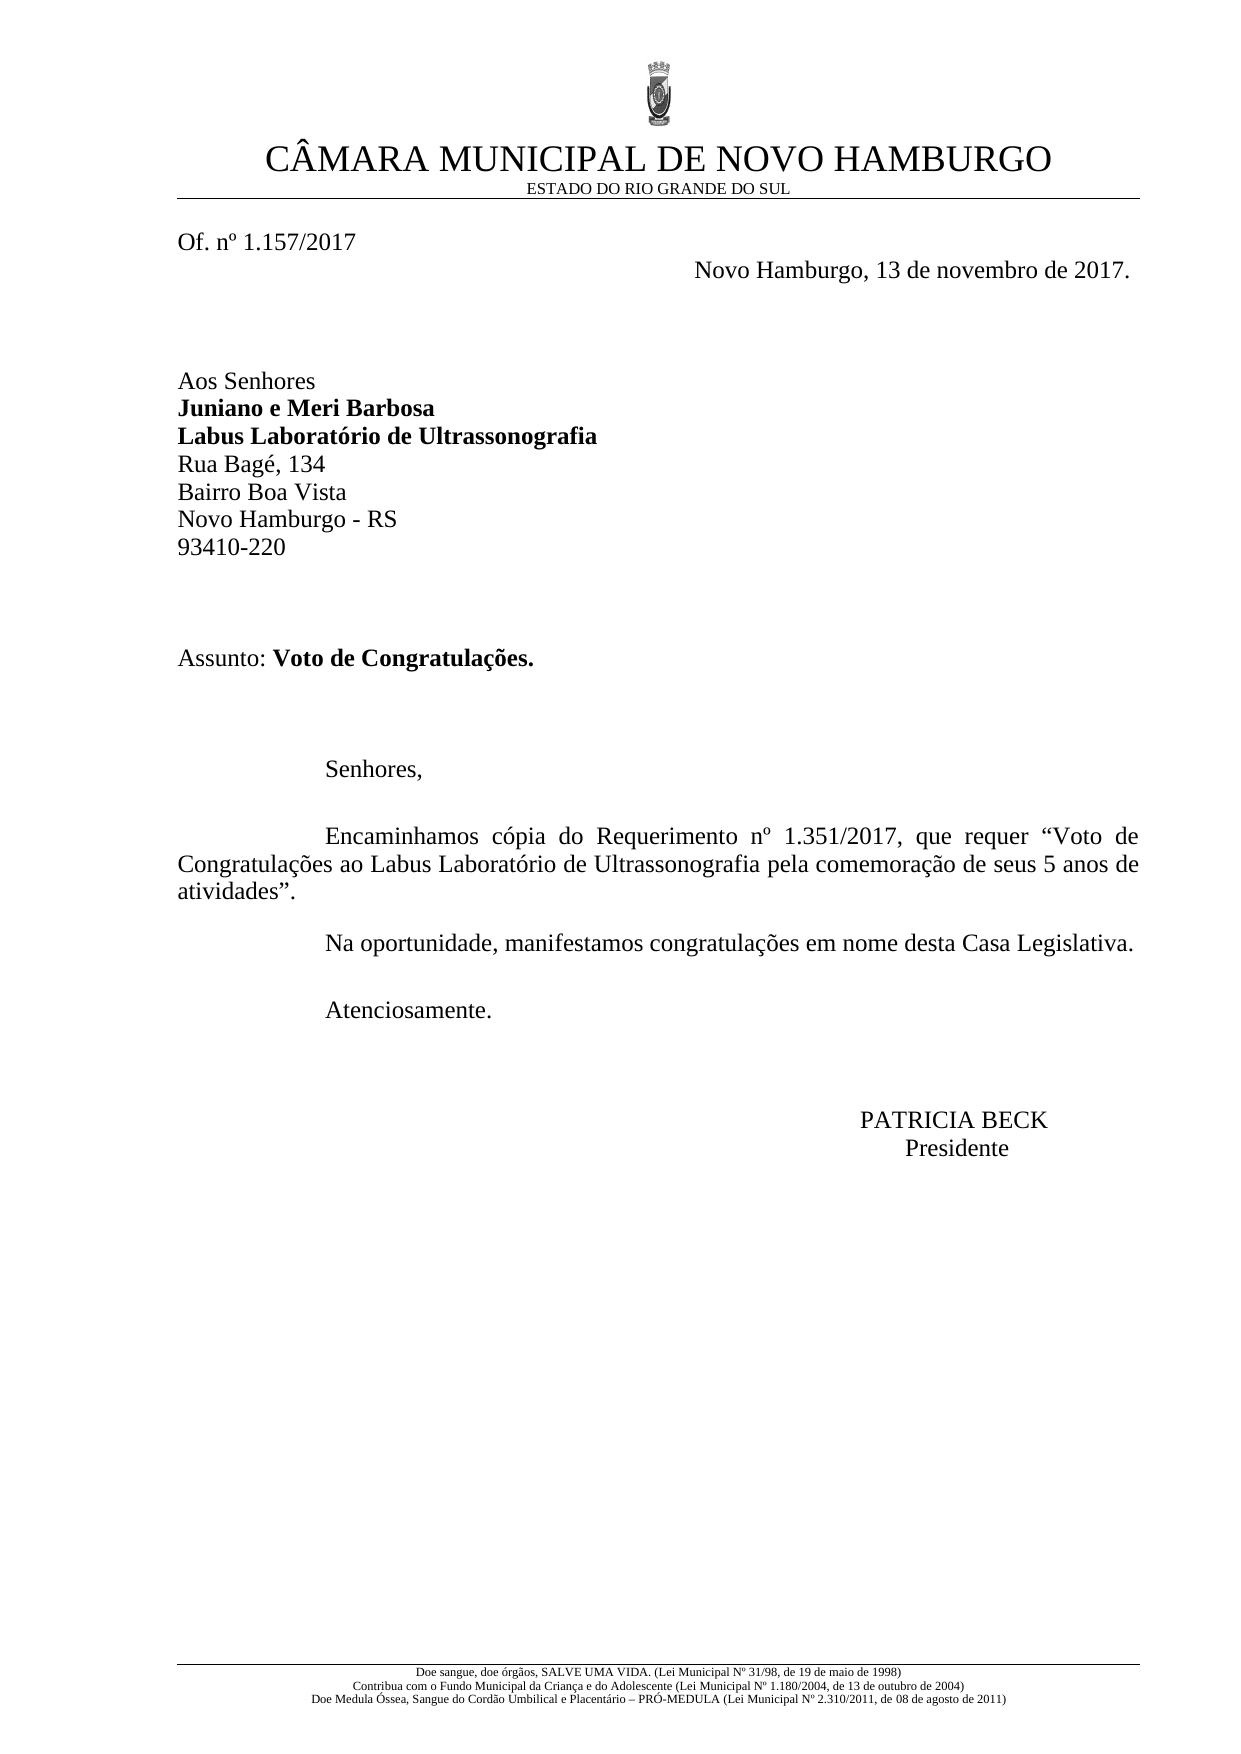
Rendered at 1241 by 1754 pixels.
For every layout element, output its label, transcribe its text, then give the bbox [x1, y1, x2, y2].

text Na oportunidade, manifestamos congratulações em nome desta Casa Legislativa. [177, 929, 1140, 956]
text Juniano e Meri Barbosa [177, 394, 1140, 422]
text Novo Hamburgo - RS [177, 505, 1140, 533]
text Atenciosamente. [177, 996, 1140, 1023]
text Assunto: Voto de Congratulações. [177, 644, 1140, 672]
text Encaminhamos cópia do Requerimento nº 1.351/2017, que requer “Voto de Congratulações ao Labus Laboratório de Ultrassonografia pela comemoração de seus 5 anos de atividades”. [177, 822, 1140, 905]
text PATRICIA BECK [177, 1107, 1140, 1134]
text Rua Bagé, 134 [177, 450, 1140, 478]
text Bairro Boa Vista [177, 478, 1140, 505]
text Presidente [177, 1134, 1140, 1162]
text Novo Hamburgo, 13 de novembro de 2017. [177, 256, 1140, 284]
text 93410-220 [177, 533, 1140, 561]
text Aos Senhores [177, 367, 1140, 394]
text Of. nº 1.157/2017 [177, 228, 1140, 256]
text Labus Laboratório de Ultrassonografia [177, 422, 1140, 450]
text Senhores, [177, 755, 1140, 782]
